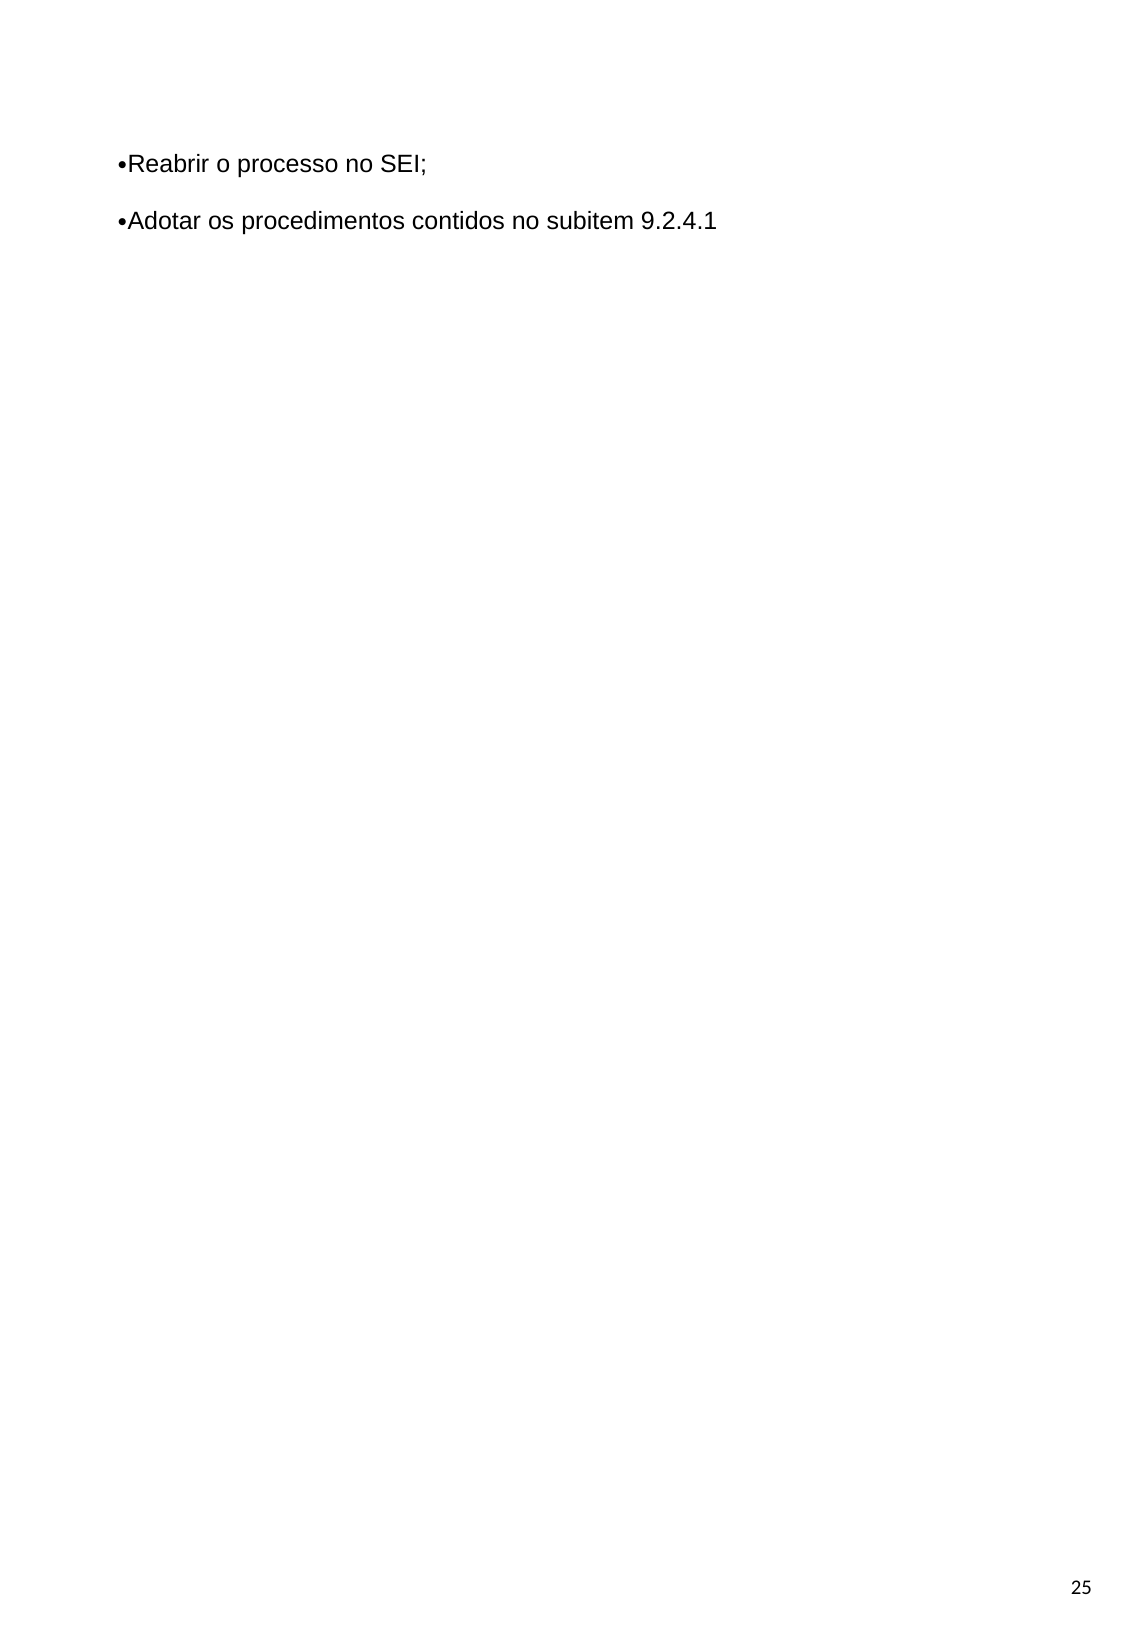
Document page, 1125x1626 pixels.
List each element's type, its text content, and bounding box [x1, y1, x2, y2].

list Reabrir o processo no SEI; [119, 149, 1092, 178]
list Adotar os procedimentos contidos no subitem 9.2.4.1 [119, 206, 1092, 235]
